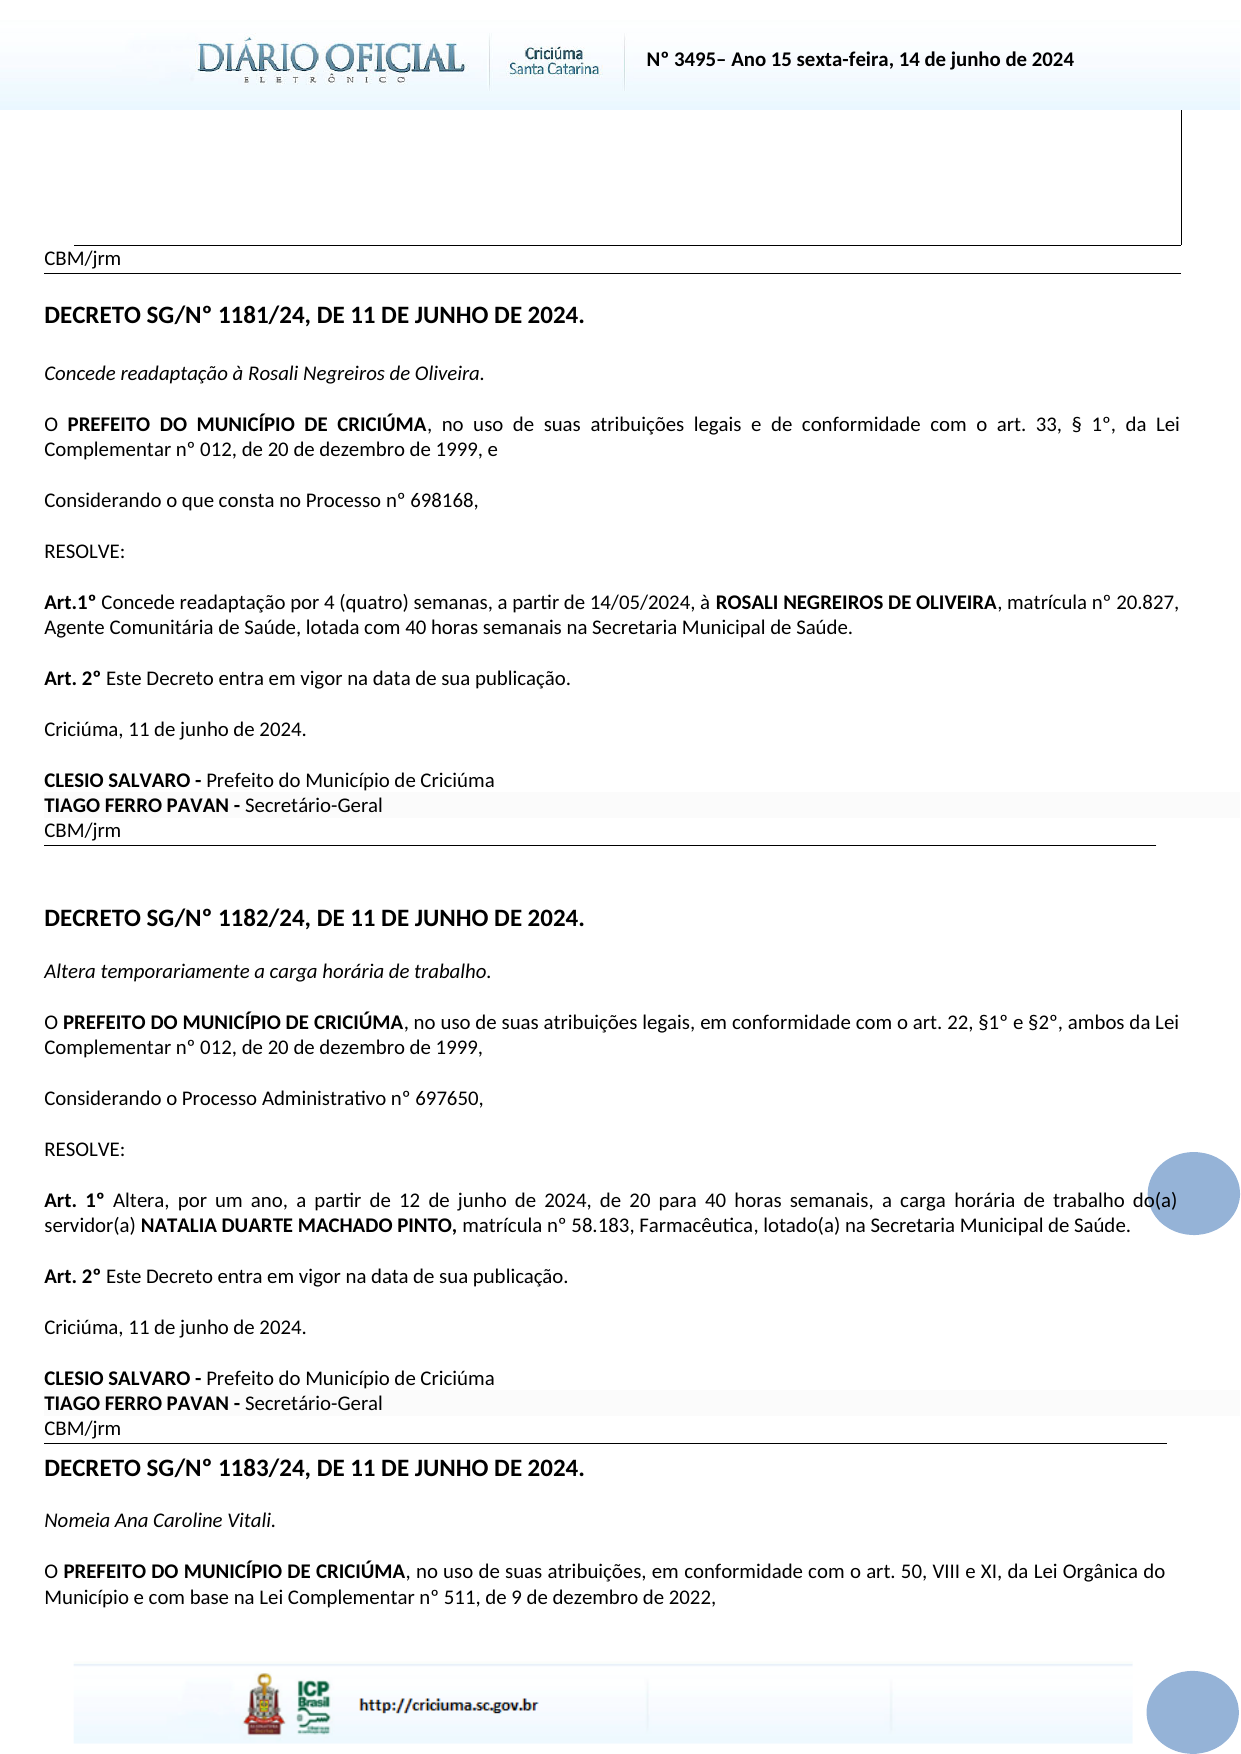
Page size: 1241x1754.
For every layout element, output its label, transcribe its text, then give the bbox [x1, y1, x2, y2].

text Art. 1º Altera, por um ano, a partir de 12 de junho de 2024, de 20 para 40 horas semanais, a carga horária de trabalho do(a) servidor(a) NATALIA DUARTE MACHADO PINTO, matrícula nº 58.183, Farmacêutica, lotado(a) na Secretaria Municipal de Saúde. [44, 1187, 1181, 1238]
text Concede readaptação à Rosali Negreiros de Oliveira. [44, 360, 1181, 386]
text Considerando o que consta no Processo nº 698168, [44, 487, 1181, 513]
text TIAGO FERRO PAVAN - Secretário-Geral [44, 792, 1240, 818]
text Altera temporariamente a carga horária de trabalho. [44, 958, 1181, 983]
text O PREFEITO DO MUNICÍPIO DE CRICIÚMA, no uso de suas atribuições legais, em conformidade com o art. 22, §1º e §2º, ambos da Lei Complementar nº 012, de 20 de dezembro de 1999, [44, 1009, 1181, 1060]
text CLESIO SALVARO - Prefeito do Município de Criciúma [44, 1365, 1240, 1390]
text Considerando o Processo Administrativo nº 697650, [44, 1085, 1181, 1111]
text DECRETO SG/Nº 1182/24, DE 11 DE JUNHO DE 2024. [44, 902, 1181, 933]
text O PREFEITO DO MUNICÍPIO DE CRICIÚMA, no uso de suas atribuições, em conformidade com o art. 50, VIII e XI, da Lei Orgânica do Município e com base na Lei Complementar nº 511, de 9 de dezembro de 2022, [44, 1558, 1167, 1609]
text Nomeia Ana Caroline Vitali. [44, 1508, 1167, 1533]
text CLESIO SALVARO - Prefeito do Município de Criciúma [44, 767, 1156, 792]
text CBM/jrm [44, 1416, 1167, 1443]
text DECRETO SG/Nº 1183/24, DE 11 DE JUNHO DE 2024. [44, 1452, 1181, 1482]
text O PREFEITO DO MUNICÍPIO DE CRICIÚMA, no uso de suas atribuições legais e de conformidade com o art. 33, § 1º, da Lei Complementar nº 012, de 20 de dezembro de 1999, e [44, 411, 1181, 462]
text TIAGO FERRO PAVAN - Secretário-Geral [44, 1390, 1240, 1416]
text Art. 2º Este Decreto entra em vigor na data de sua publicação. [44, 1263, 1181, 1288]
text Art. 2º Este Decreto entra em vigor na data de sua publicação. [44, 665, 1179, 691]
text RESOLVE: [44, 1136, 1181, 1161]
text Criciúma, 11 de junho de 2024. [44, 1314, 1167, 1339]
text Art.1º Concede readaptação por 4 (quatro) semanas, a partir de 14/05/2024, à ROSALI NEGREIROS DE OLIVEIRA, matrícula nº 20.827, Agente Comunitária de Saúde, lotada com 40 horas semanais na Secretaria Municipal de Saúde. [44, 589, 1179, 640]
text RESOLVE: [44, 538, 1181, 563]
text Criciúma, 11 de junho de 2024. [44, 716, 1156, 741]
text CBM/jrm [44, 818, 1156, 845]
text CBM/jrm [44, 245, 1181, 273]
text DECRETO SG/Nº 1181/24, DE 11 DE JUNHO DE 2024. [44, 299, 1181, 330]
